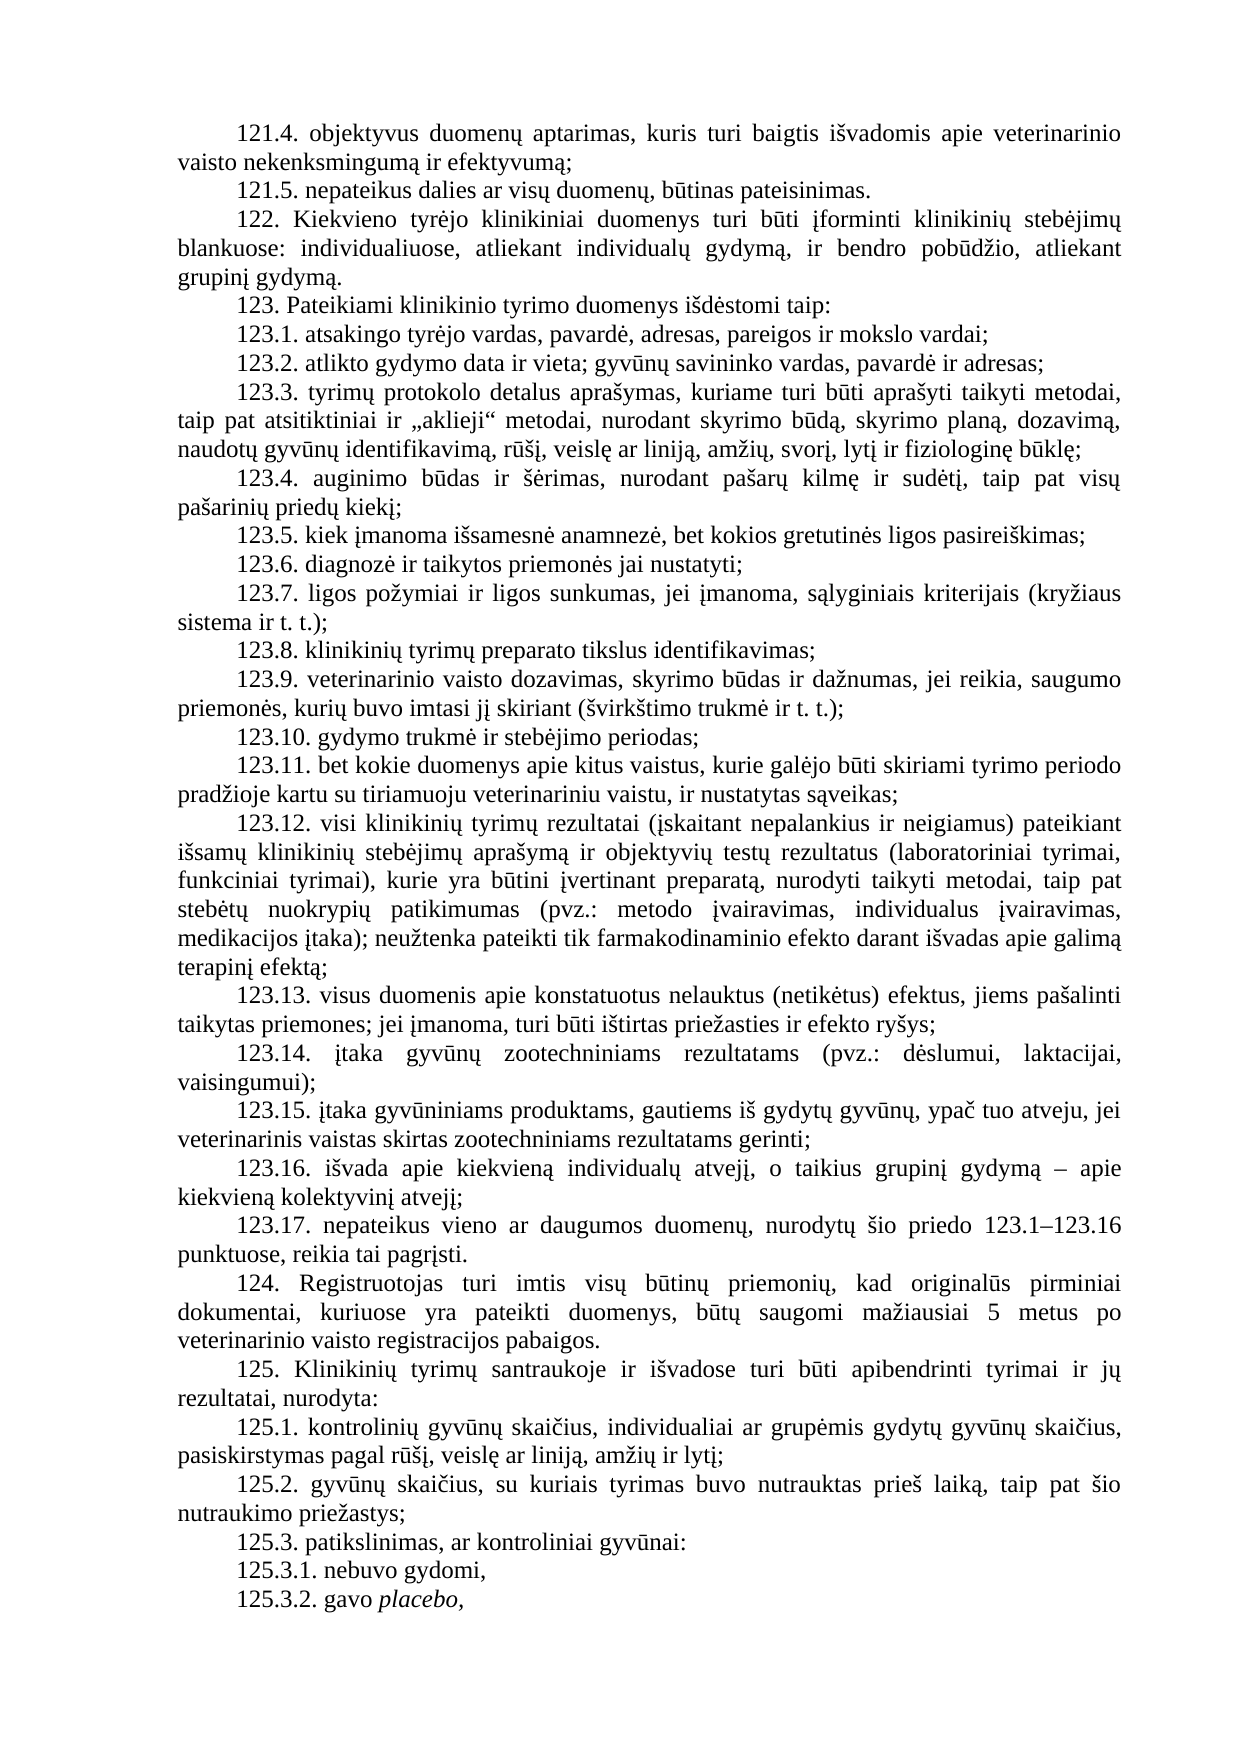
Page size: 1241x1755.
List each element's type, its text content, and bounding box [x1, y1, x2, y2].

text 123.16. išvada apie kiekvieną individualų atvejį, o taikius grupinį gydymą – apie kiekvieną kolektyvinį atvejį; [177, 1153, 1122, 1211]
text 125. Klinikinių tyrimų santraukoje ir išvadose turi būti apibendrinti tyrimai ir jų rezultatai, nurodyta: [177, 1354, 1122, 1412]
text 123. Pateikiami klinikinio tyrimo duomenys išdėstomi taip: [177, 291, 1122, 319]
text 123.10. gydymo trukmė ir stebėjimo periodas; [177, 722, 1122, 751]
text 123.13. visus duomenis apie konstatuotus nelauktus (netikėtus) efektus, jiems pašalinti taikytas priemones; jei įmanoma, turi būti ištirtas priežasties ir efekto ryšys; [177, 981, 1122, 1038]
text 123.2. atlikto gydymo data ir vieta; gyvūnų savininko vardas, pavardė ir adresas; [177, 348, 1122, 377]
text 121.4. objektyvus duomenų aptarimas, kuris turi baigtis išvadomis apie veterinarinio vaisto nekenksmingumą ir efektyvumą; [177, 118, 1122, 176]
text 123.6. diagnozė ir taikytos priemonės jai nustatyti; [177, 549, 1122, 578]
text 123.17. nepateikus vieno ar daugumos duomenų, nurodytų šio priedo 123.1–123.16 punktuose, reikia tai pagrįsti. [177, 1211, 1122, 1268]
text 123.7. ligos požymiai ir ligos sunkumas, jei įmanoma, sąlyginiais kriterijais (kryžiaus sistema ir t. t.); [177, 578, 1122, 636]
text 124. Registruotojas turi imtis visų būtinų priemonių, kad originalūs pirminiai dokumentai, kuriuose yra pateikti duomenys, būtų saugomi mažiausiai 5 metus po veterinarinio vaisto registracijos pabaigos. [177, 1268, 1122, 1354]
text 123.1. atsakingo tyrėjo vardas, pavardė, adresas, pareigos ir mokslo vardai; [177, 319, 1122, 348]
text 123.15. įtaka gyvūniniams produktams, gautiems iš gydytų gyvūnų, ypač tuo atveju, jei veterinarinis vaistas skirtas zootechniniams rezultatams gerinti; [177, 1096, 1122, 1153]
text 125.2. gyvūnų skaičius, su kuriais tyrimas buvo nutrauktas prieš laiką, taip pat šio nutraukimo priežastys; [177, 1469, 1122, 1527]
text 125.3. patikslinimas, ar kontroliniai gyvūnai: [177, 1527, 1122, 1556]
text 125.1. kontrolinių gyvūnų skaičius, individualiai ar grupėmis gydytų gyvūnų skaičius, pasiskirstymas pagal rūšį, veislę ar liniją, amžių ir lytį; [177, 1412, 1122, 1469]
text 123.5. kiek įmanoma išsamesnė anamnezė, bet kokios gretutinės ligos pasireiškimas; [177, 521, 1122, 549]
text 122. Kiekvieno tyrėjo klinikiniai duomenys turi būti įforminti klinikinių stebėjimų blankuose: individualiuose, atliekant individualų gydymą, ir bendro pobūdžio, atliekant grupinį gydymą. [177, 204, 1122, 291]
text 123.3. tyrimų protokolo detalus aprašymas, kuriame turi būti aprašyti taikyti metodai, taip pat atsitiktiniai ir „aklieji“ metodai, nurodant skyrimo būdą, skyrimo planą, dozavimą, naudotų gyvūnų identifikavimą, rūšį, veislę ar liniją, amžių, svorį, lytį ir fiziologinę būklę; [177, 377, 1122, 463]
text 125.3.1. nebuvo gydomi, [177, 1556, 1122, 1584]
text 123.9. veterinarinio vaisto dozavimas, skyrimo būdas ir dažnumas, jei reikia, saugumo priemonės, kurių buvo imtasi jį skiriant (švirkštimo trukmė ir t. t.); [177, 664, 1122, 722]
text 125.3.2. gavo placebo, [177, 1584, 1122, 1613]
text 121.5. nepateikus dalies ar visų duomenų, būtinas pateisinimas. [177, 176, 1122, 204]
text 123.8. klinikinių tyrimų preparato tikslus identifikavimas; [177, 636, 1122, 664]
text 123.14. įtaka gyvūnų zootechniniams rezultatams (pvz.: dėslumui, laktacijai, vaisingumui); [177, 1038, 1122, 1096]
text 123.4. auginimo būdas ir šėrimas, nurodant pašarų kilmę ir sudėtį, taip pat visų pašarinių priedų kiekį; [177, 463, 1122, 521]
text 123.12. visi klinikinių tyrimų rezultatai (įskaitant nepalankius ir neigiamus) pateikiant išsamų klinikinių stebėjimų aprašymą ir objektyvių testų rezultatus (laboratoriniai tyrimai, funkciniai tyrimai), kurie yra būtini įvertinant preparatą, nurodyti taikyti metodai, taip pat stebėtų nuokrypių patikimumas (pvz.: metodo įvairavimas, individualus įvairavimas, medikacijos įtaka); neužtenka pateikti tik farmakodinaminio efekto darant išvadas apie galimą terapinį efektą; [177, 808, 1122, 981]
text 123.11. bet kokie duomenys apie kitus vaistus, kurie galėjo būti skiriami tyrimo periodo pradžioje kartu su tiriamuoju veterinariniu vaistu, ir nustatytas sąveikas; [177, 751, 1122, 808]
